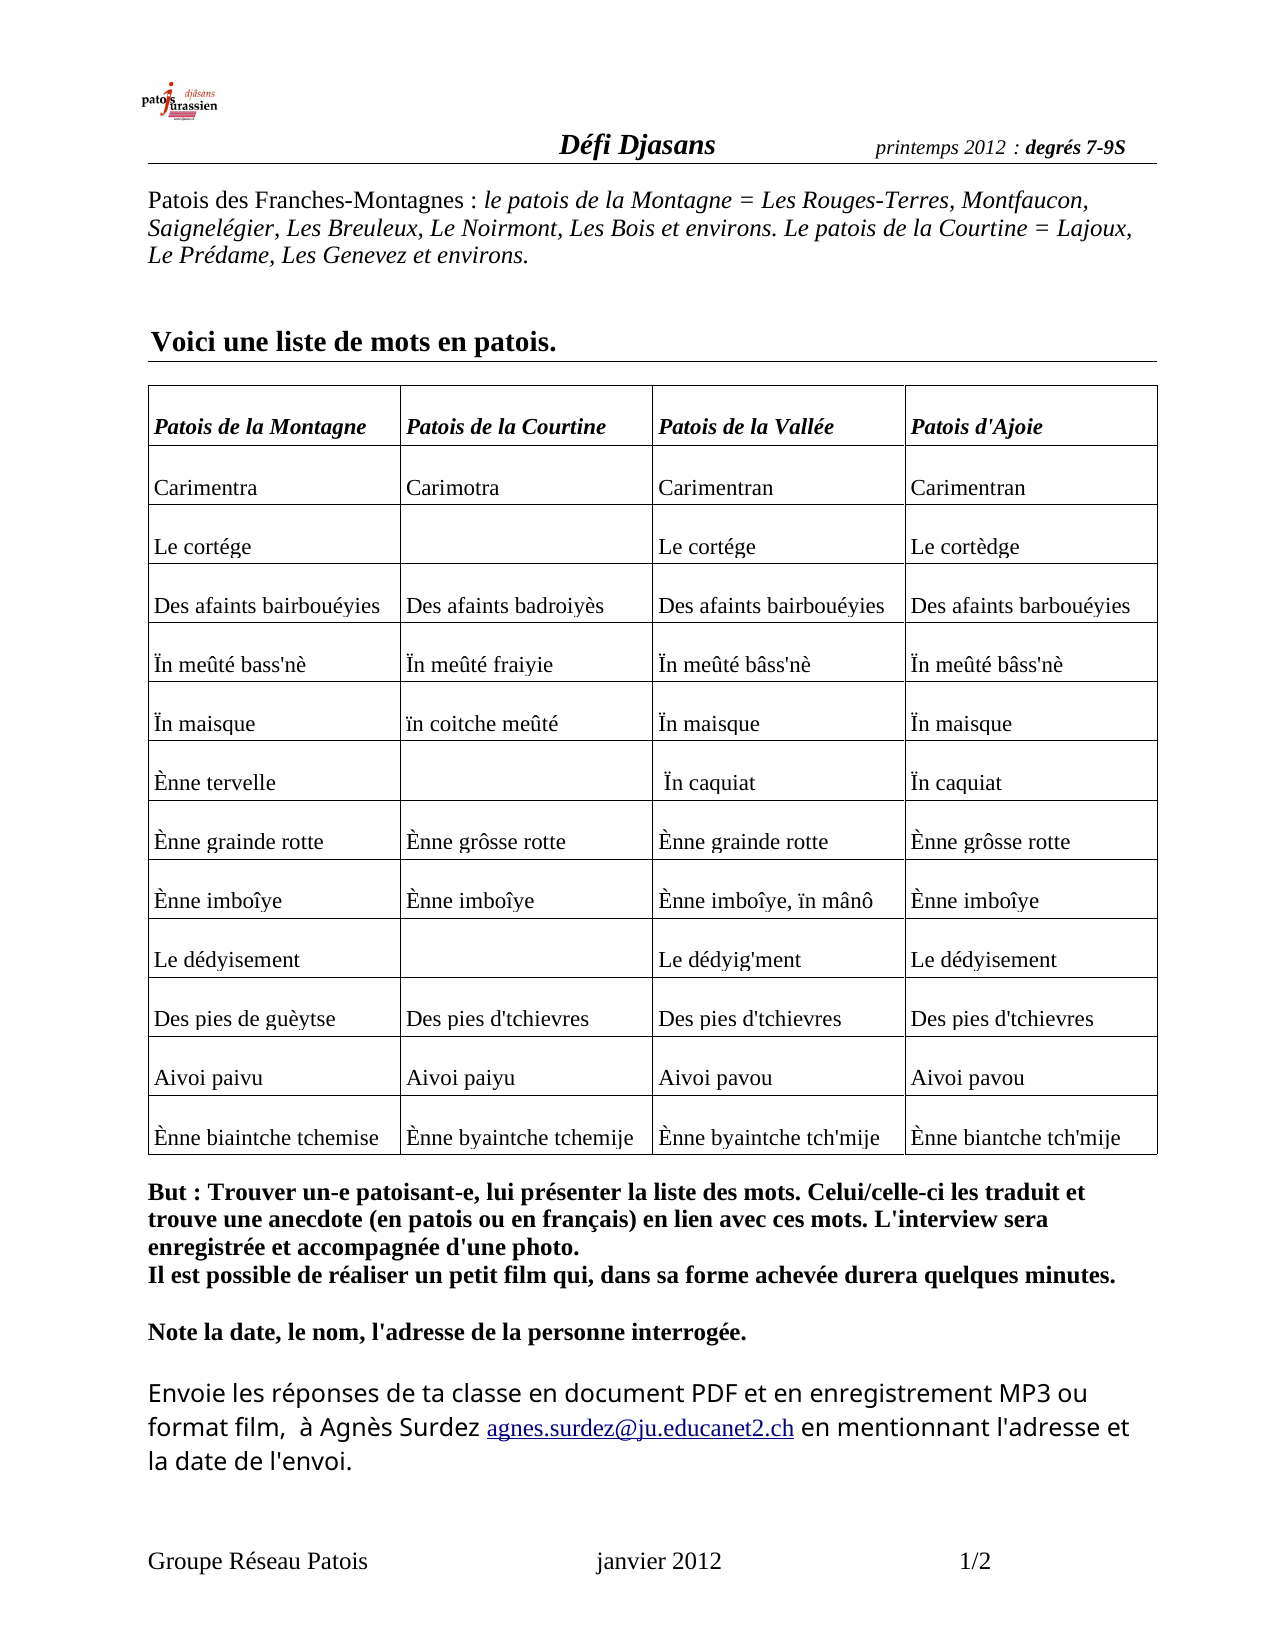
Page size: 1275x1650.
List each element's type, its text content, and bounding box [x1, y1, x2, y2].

table_cell Ènne grôsse rotte [401, 801, 652, 859]
table_cell Ènne imboîye [149, 860, 400, 918]
table_header Patois de la Vallée [653, 386, 904, 445]
subtitle Voici une liste de mots en patois. [148, 323, 1157, 361]
table_cell Ïn caquiat [906, 741, 1157, 800]
table_cell Des afaints bairbouéyies [149, 564, 400, 622]
table_cell [401, 505, 652, 563]
table_cell Ènne biantche tch'mije [906, 1096, 1157, 1154]
table_header Patois d'Ajoie [906, 386, 1157, 445]
table_cell Le dédyig'ment [653, 919, 904, 977]
table_cell Ènne byaintche tchemije [401, 1096, 652, 1154]
table_cell Des afaints bairbouéyies [653, 564, 904, 622]
table_cell Des afaints badroiyès [401, 564, 652, 622]
table_cell Le cortége [653, 505, 904, 563]
picture [136, 77, 222, 129]
table_cell Ènne imboîye [401, 860, 652, 918]
table_header Patois de la Montagne [149, 386, 400, 445]
table_cell Ïn meûté bâss'nè [906, 623, 1157, 681]
table_cell Le dédyisement [149, 919, 400, 977]
table_cell Aivoi paiyu [401, 1037, 652, 1095]
table_cell [401, 919, 652, 977]
table_header Patois de la Courtine [401, 386, 652, 445]
table_cell Des pies d'tchievres [906, 978, 1157, 1036]
table_cell Ènne byaintche tch'mije [653, 1096, 904, 1154]
text Envoie les réponses de ta classe en document PDF et en enregistrement MP3 ou format film, à Agnès Surdez agnes.surdez@ju.educanet2.ch en mentionnant l'adresse et la date de l'envoi. [148, 1375, 1157, 1477]
table_cell ïn coitche meûté [401, 682, 652, 740]
table_cell Le cortèdge [906, 505, 1157, 563]
table_cell Ènne imboîye [906, 860, 1157, 918]
table_cell Des pies de guèytse [149, 978, 400, 1036]
table_cell Ènne biaintche tchemise [149, 1096, 400, 1154]
table_cell Ïn maisque [906, 682, 1157, 740]
table_cell Ïn meûté bâss'nè [653, 623, 904, 681]
table_cell Aivoi pavou [906, 1037, 1157, 1095]
table_cell Ïn caquiat [653, 741, 904, 800]
table_cell Des pies d'tchievres [653, 978, 904, 1036]
table_cell Carimentran [906, 446, 1157, 504]
table_cell Des afaints barbouéyies [906, 564, 1157, 622]
table_cell Ènne grainde rotte [149, 801, 400, 859]
table_cell Carimotra [401, 446, 652, 504]
table_cell Aivoi pavou [653, 1037, 904, 1095]
text But : Trouver un-e patoisant-e, lui présenter la liste des mots. Celui/celle-ci les traduit et trouve une anecdote (en patois ou en français) en lien avec ces mots. L'interview sera enregistrée et accompagnée d'une photo. Il est possible de réaliser un petit film qui, dans sa forme achevée durera quelques minutes. [148, 1178, 1157, 1288]
table_cell Ènne imboîye, ïn mânô [653, 860, 904, 918]
table_cell Le cortége [149, 505, 400, 563]
table_cell [401, 741, 652, 800]
table_cell Aivoi paivu [149, 1037, 400, 1095]
table_cell Des pies d'tchievres [401, 978, 652, 1036]
text Patois des Franches-Montagnes : le patois de la Montagne = Les Rouges-Terres, Montfaucon, Saignelégier, Les Breuleux, Le Noirmont, Les Bois et environs. Le patois de la Courtine = Lajoux, Le Prédame, Les Genevez et environs. [148, 186, 1157, 269]
table_cell Ènne grôsse rotte [906, 801, 1157, 859]
table_cell Carimentra [149, 446, 400, 504]
table_cell Ïn maisque [149, 682, 400, 740]
table_cell Carimentran [653, 446, 904, 504]
table_cell Le dédyisement [906, 919, 1157, 977]
text Note la date, le nom, l'adresse de la personne interrogée. [148, 1318, 1157, 1346]
table_cell Ènne tervelle [149, 741, 400, 800]
table_cell Ïn maisque [653, 682, 904, 740]
table_cell Ïn meûté bass'nè [149, 623, 400, 681]
table_cell Ènne grainde rotte [653, 801, 904, 859]
table_cell Ïn meûté fraiyie [401, 623, 652, 681]
